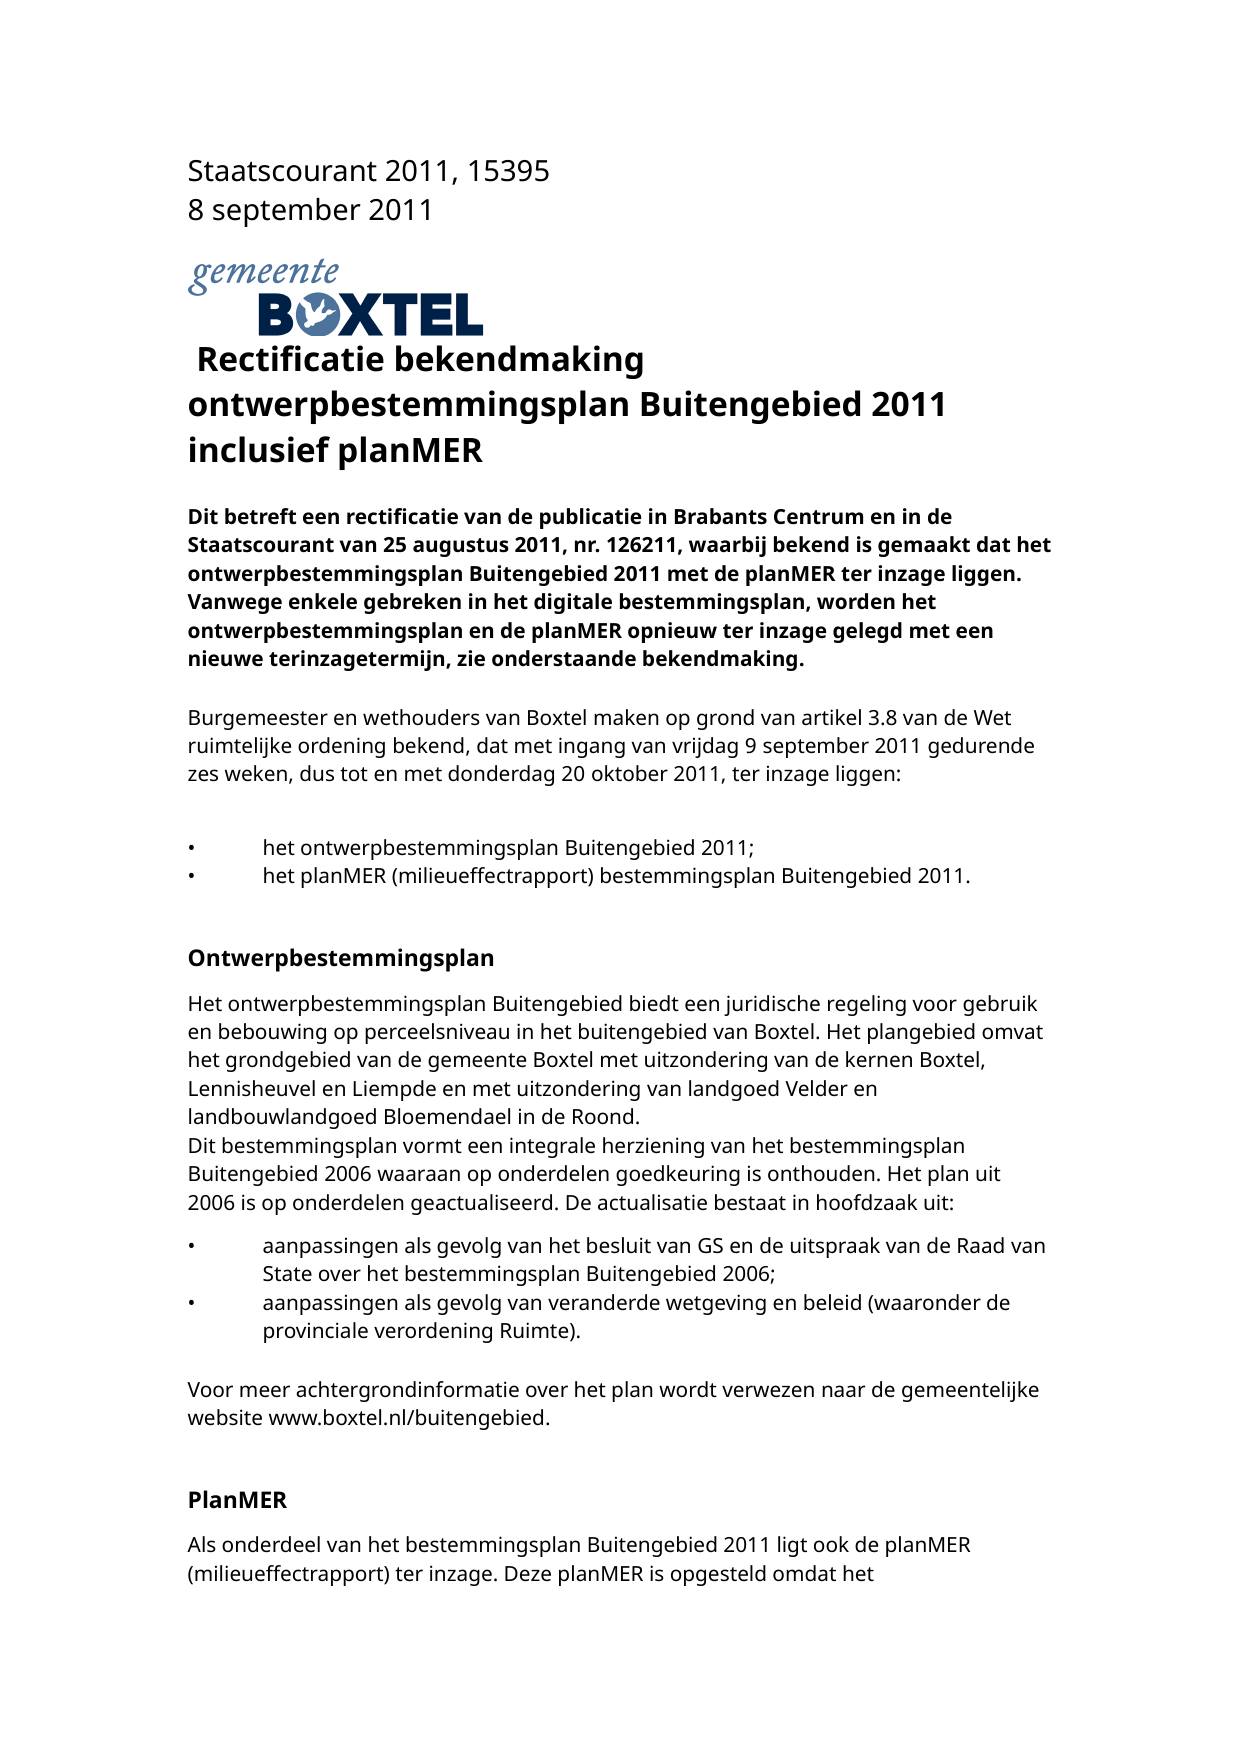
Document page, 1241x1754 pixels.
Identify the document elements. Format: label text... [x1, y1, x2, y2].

text Staatscourant 2011, 15395 [187, 150, 1053, 190]
list aanpassingen als gevolg van het besluit van GS en de uitspraak van de Raad van State over het bestemmingsplan Buitengebied 2006; [187, 1231, 1053, 1288]
text Vanwege enkele gebreken in het digitale bestemmingsplan, worden het ontwerpbestemmingsplan en de planMER opnieuw ter inzage gelegd met een nieuwe terinzagetermijn, zie onderstaande bekendmaking. [187, 587, 1053, 673]
subtitle PlanMER [187, 1484, 1053, 1516]
list het planMER (milieueffectrapport) bestemmingsplan Buitengebied 2011. [187, 861, 1053, 890]
picture [187, 258, 484, 336]
subtitle Ontwerpbestemmingsplan [187, 942, 1053, 974]
text Burgemeester en wethouders van Boxtel maken op grond van artikel 3.8 van de Wet ruimtelijke ordening bekend, dat met ingang van vrijdag 9 september 2011 gedurende zes weken, dus tot en met donderdag 20 oktober 2011, ter inzage liggen: [187, 703, 1053, 788]
list het ontwerpbestemmingsplan Buitengebied 2011; [187, 833, 1053, 861]
text Dit bestemmingsplan vormt een integrale herziening van het bestemmingsplan Buitengebied 2006 waaraan op onderdelen goedkeuring is onthouden. Het plan uit 2006 is op onderdelen geactualiseerd. De actualisatie bestaat in hoofdzaak uit: [187, 1131, 1053, 1216]
subtitle Rectificatie bekendmaking ontwerpbestemmingsplan Buitengebied 2011 inclusief planMER [187, 271, 1053, 472]
text Dit betreft een rectificatie van de publicatie in Brabants Centrum en in de Staatscourant van 25 augustus 2011, nr. 126211, waarbij bekend is gemaakt dat het ontwerpbestemmingsplan Buitengebied 2011 met de planMER ter inzage liggen. [187, 502, 1053, 587]
list aanpassingen als gevolg van veranderde wetgeving en beleid (waaronder de provinciale verordening Ruimte). [187, 1288, 1053, 1345]
text Als onderdeel van het bestemmingsplan Buitengebied 2011 ligt ook de planMER (milieueffectrapport) ter inzage. Deze planMER is opgesteld omdat het [187, 1531, 1053, 1587]
text 8 september 2011 [187, 190, 1053, 229]
text Voor meer achtergrondinformatie over het plan wordt verwezen naar de gemeentelijke website www.boxtel.nl/buitengebied. [187, 1375, 1053, 1432]
text Het ontwerpbestemmingsplan Buitengebied biedt een juridische regeling voor gebruik en bebouwing op perceelsniveau in het buitengebied van Boxtel. Het plangebied omvat het grondgebied van de gemeente Boxtel met uitzondering van de kernen Boxtel, Lennisheuvel en Liempde en met uitzondering van landgoed Velder en landbouwlandgoed Bloemendael in de Roond. [187, 989, 1053, 1131]
